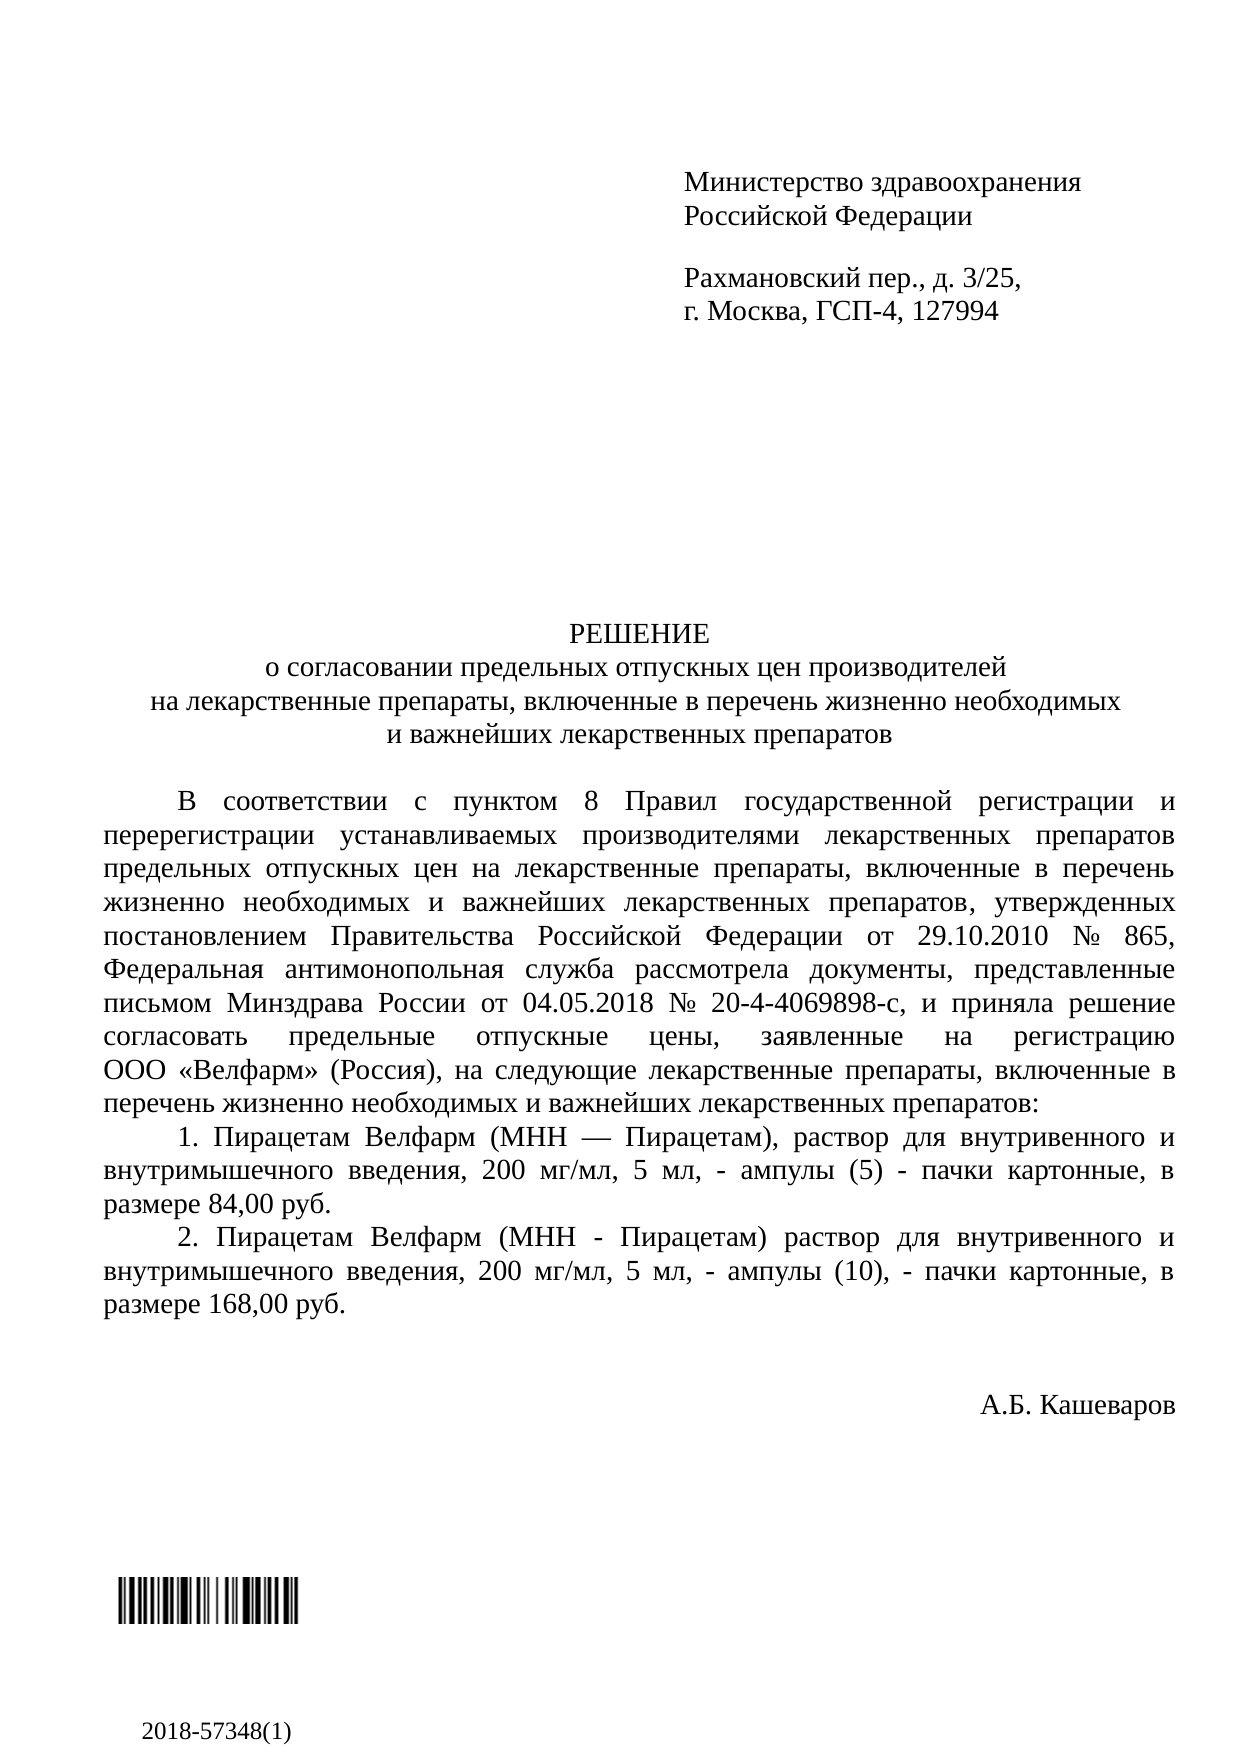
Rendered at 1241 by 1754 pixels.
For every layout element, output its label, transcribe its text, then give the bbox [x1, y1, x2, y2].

text А.Б. Кашеваров [103, 1387, 1176, 1421]
text 2. Пирацетам Велфарм (МНН - Пирацетам) раствор для внутривенного и внутримышечного введения, 200 мг/мл, 5 мл, - ампулы (10), - пачки картонные, в размере 168,00 руб. [103, 1219, 1176, 1320]
text о согласовании предельных отпускных цен производителей [103, 649, 1176, 683]
picture [103, 1577, 316, 1624]
text В соответствии с пунктом 8 Правил государственной регистрации и перерегистрации устанавливаемых производителями лекарственных препаратов предельных отпускных цен на лекарственные препараты, включенные в перечень жизненно необходимых и важнейших лекарственных препаратов, утвержденных постановлением Правительства Российской Федерации от 29.10.2010 № 865, Федеральная антимонопольная служба рассмотрела документы, представленные письмом Минздрава России от 04.05.2018 № 20-4-4069898-с, и приняла решение согласовать предельные отпускные цены, заявленные на регистрацию ООО «Велфарм» (Россия), на следующие лекарственные препараты, включенные в перечень жизненно необходимых и важнейших лекарственных препаратов: [103, 783, 1176, 1119]
text и важнейших лекарственных препаратов [103, 716, 1176, 750]
text Рахмановский пер., д. 3/25, [684, 260, 1176, 293]
text на лекарственные препараты, включенные в перечень жизненно необходимых [103, 683, 1176, 716]
text Министерство здравоохранения [684, 164, 1176, 198]
text Российской Федерации [684, 198, 1176, 231]
text РЕШЕНИЕ [103, 616, 1176, 649]
text г. Москва, ГСП-4, 127994 [684, 293, 1176, 327]
text 1. Пирацетам Велфарм (МНН — Пирацетам), раствор для внутривенного и внутримышечного введения, 200 мг/мл, 5 мл, - ампулы (5) - пачки картонные, в размере 84,00 руб. [103, 1119, 1176, 1219]
